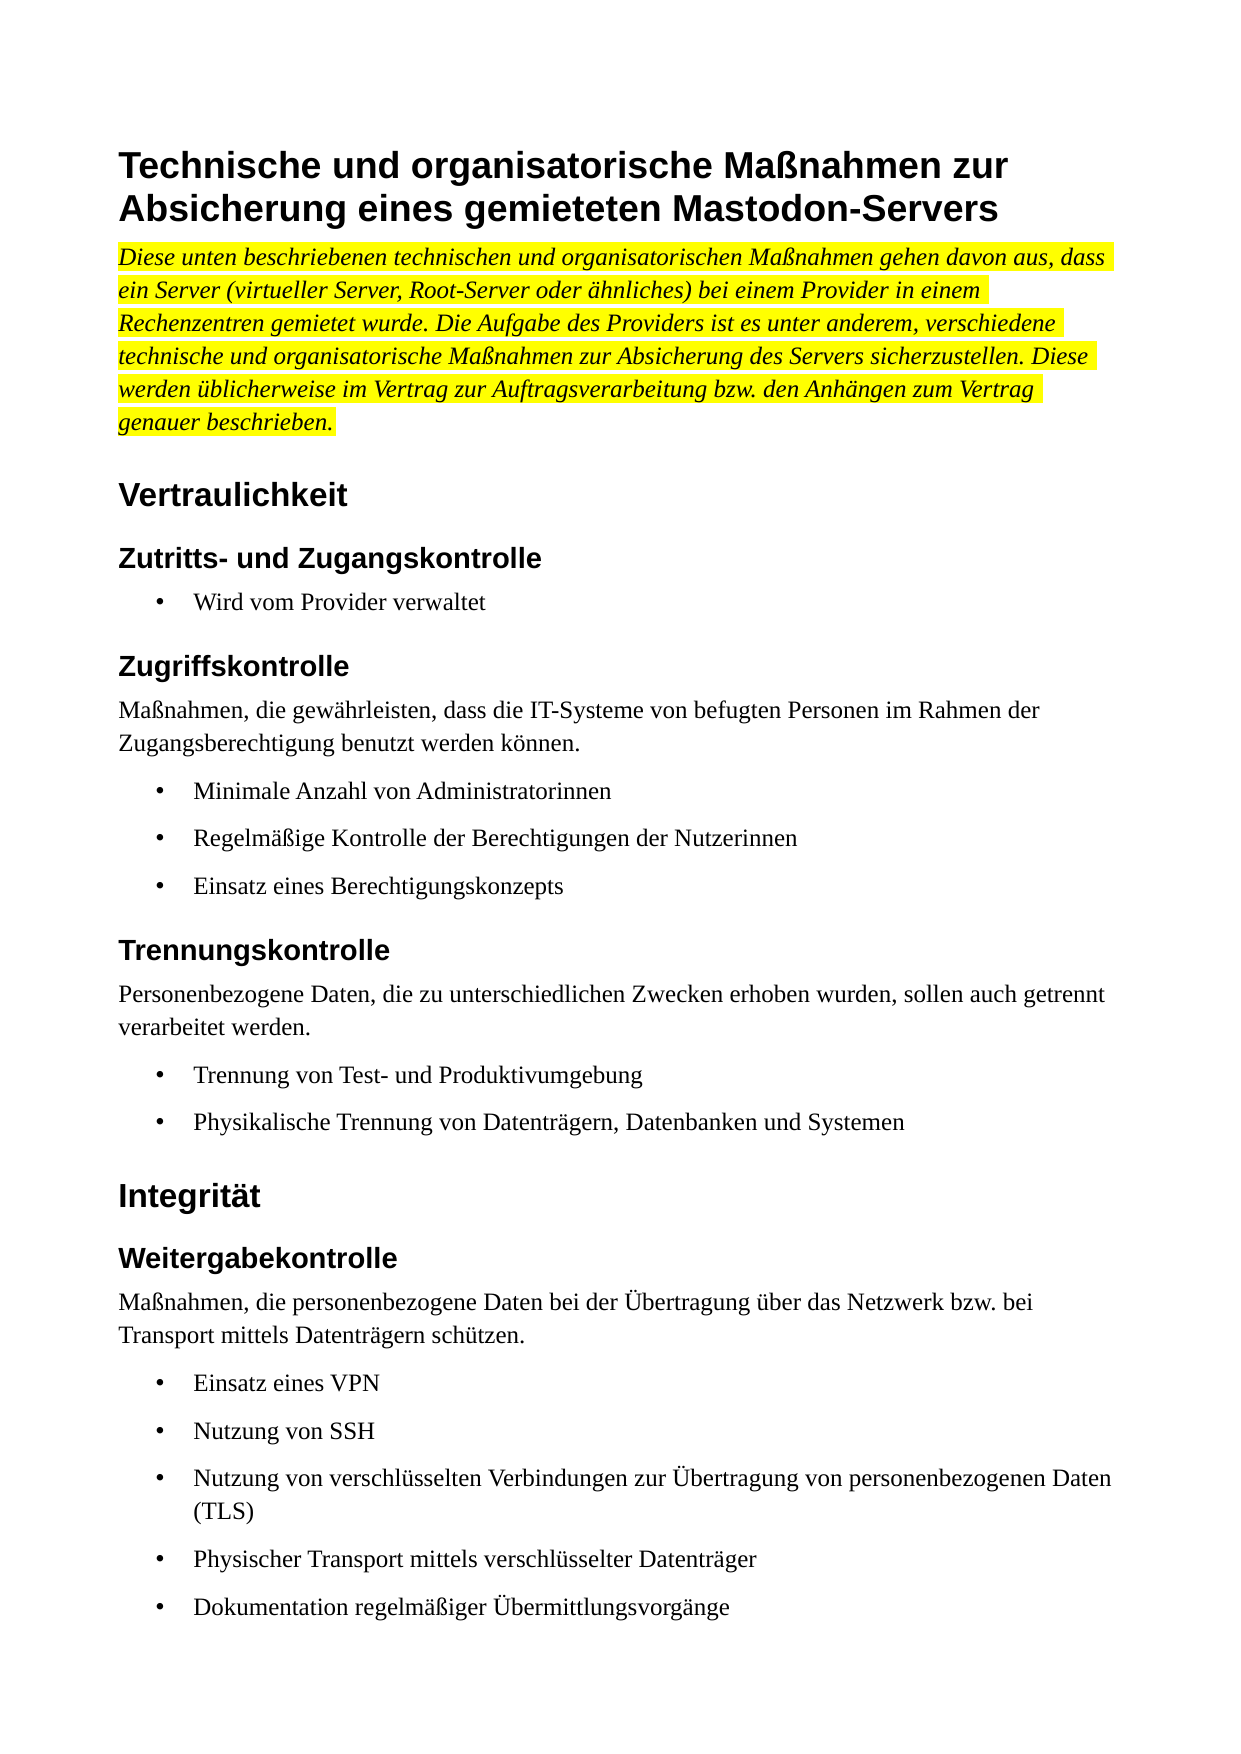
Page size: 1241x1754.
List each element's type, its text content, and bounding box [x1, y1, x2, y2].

list Einsatz eines VPN [156, 1368, 1122, 1397]
text Personenbezogene Daten, die zu unterschiedlichen Zwecken erhoben wurden, sollen auch getrennt verarbeitet werden. [118, 979, 1122, 1041]
list Physischer Transport mittels verschlüsselter Datenträger [156, 1544, 1122, 1573]
subtitle Weitergabekontrolle [118, 1241, 1122, 1275]
text Maßnahmen, die personenbezogene Daten bei der Übertragung über das Netzwerk bzw. bei Transport mittels Datenträgern schützen. [118, 1287, 1122, 1349]
text Diese unten beschriebenen technischen und organisatorischen Maßnahmen gehen davon aus, dass ein Server (virtueller Server, Root-Server oder ähnliches) bei einem Provider in einem Rechenzentren gemietet wurde. Die Aufgabe des Providers ist es unter anderem, verschiedene technische und organisatorische Maßnahmen zur Absicherung des Servers sicherzustellen. Diese werden üblicherweise im Vertrag zur Auftragsverarbeitung bzw. den Anhängen zum Vertrag genauer beschrieben. [118, 242, 1122, 436]
subtitle Zutritts- und Zugangskontrolle [118, 541, 1122, 574]
list Nutzung von SSH [156, 1416, 1122, 1444]
list Physikalische Trennung von Datenträgern, Datenbanken und Systemen [156, 1107, 1122, 1136]
list Dokumentation regelmäßiger Übermittlungsvorgänge [156, 1592, 1122, 1620]
subtitle Technische und organisatorische Maßnahmen zur Absicherung eines gemieteten Mastodon-Servers [118, 143, 1122, 229]
subtitle Integrität [118, 1176, 1122, 1214]
subtitle Trennungskontrolle [118, 933, 1122, 967]
list Regelmäßige Kontrolle der Berechtigungen der Nutzerinnen [156, 823, 1122, 852]
list Wird vom Provider verwaltet [156, 587, 1122, 616]
subtitle Zugriffskontrolle [118, 649, 1122, 683]
list Minimale Anzahl von Administratorinnen [156, 776, 1122, 804]
subtitle Vertraulichkeit [118, 475, 1122, 514]
list Nutzung von verschlüsselten Verbindungen zur Übertragung von personenbezogenen Daten (TLS) [156, 1463, 1122, 1525]
list Trennung von Test- und Produktivumgebung [156, 1060, 1122, 1089]
text Maßnahmen, die gewährleisten, dass die IT-Systeme von befugten Personen im Rahmen der Zugangsberechtigung benutzt werden können. [118, 695, 1122, 757]
list Einsatz eines Berechtigungskonzepts [156, 871, 1122, 900]
